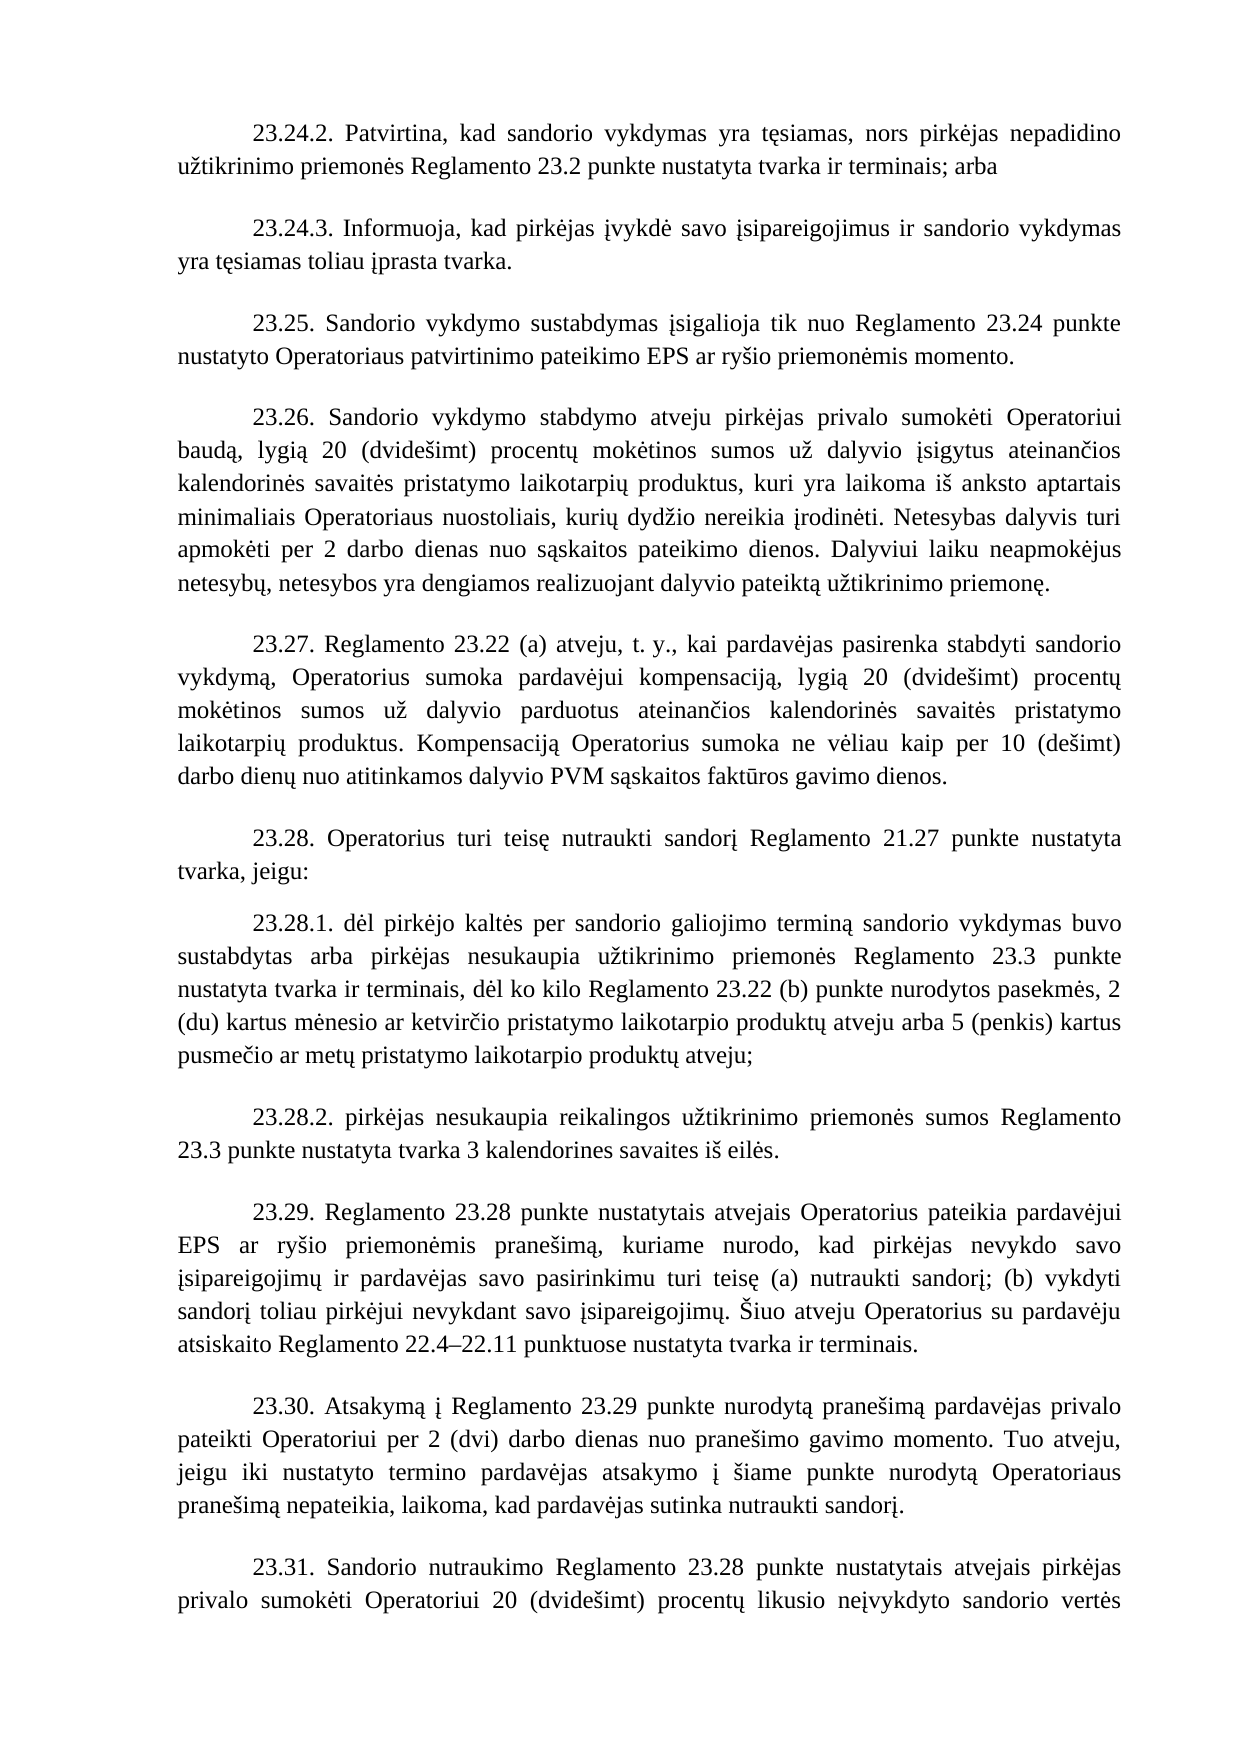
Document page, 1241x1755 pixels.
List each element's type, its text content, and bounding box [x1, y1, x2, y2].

text 23.30. Atsakymą į Reglamento 23.29 punkte nurodytą pranešimą pardavėjas privalo pateikti Operatoriui per 2 (dvi) darbo dienas nuo pranešimo gavimo momento. Tuo atveju, jeigu iki nustatyto termino pardavėjas atsakymo į šiame punkte nurodytą Operatoriaus pranešimą nepateikia, laikoma, kad pardavėjas sutinka nutraukti sandorį. [177, 1391, 1122, 1519]
text 23.26. Sandorio vykdymo stabdymo atveju pirkėjas privalo sumokėti Operatoriui baudą, lygią 20 (dvidešimt) procentų mokėtinos sumos už dalyvio įsigytus ateinančios kalendorinės savaitės pristatymo laikotarpių produktus, kuri yra laikoma iš anksto aptartais minimaliais Operatoriaus nuostoliais, kurių dydžio nereikia įrodinėti. Netesybas dalyvis turi apmokėti per 2 darbo dienas nuo sąskaitos pateikimo dienos. Dalyviui laiku neapmokėjus netesybų, netesybos yra dengiamos realizuojant dalyvio pateiktą užtikrinimo priemonę. [177, 402, 1122, 596]
text 23.28. Operatorius turi teisę nutraukti sandorį Reglamento 21.27 punkte nustatyta tvarka, jeigu: [177, 823, 1122, 885]
text 23.28.1. dėl pirkėjo kaltės per sandorio galiojimo terminą sandorio vykdymas buvo sustabdytas arba pirkėjas nesukaupia užtikrinimo priemonės Reglamento 23.3 punkte nustatyta tvarka ir terminais, dėl ko kilo Reglamento 23.22 (b) punkte nurodytos pasekmės, 2 (du) kartus mėnesio ar ketvirčio pristatymo laikotarpio produktų atveju arba 5 (penkis) kartus pusmečio ar metų pristatymo laikotarpio produktų atveju; [177, 908, 1122, 1069]
text 23.31. Sandorio nutraukimo Reglamento 23.28 punkte nustatytais atvejais pirkėjas privalo sumokėti Operatoriui 20 (dvidešimt) procentų likusio neįvykdyto sandorio vertės [177, 1552, 1122, 1613]
text 23.24.2. Patvirtina, kad sandorio vykdymas yra tęsiamas, nors pirkėjas nepadidino užtikrinimo priemonės Reglamento 23.2 punkte nustatyta tvarka ir terminais; arba [177, 118, 1122, 180]
text 23.24.3. Informuoja, kad pirkėjas įvykdė savo įsipareigojimus ir sandorio vykdymas yra tęsiamas toliau įprasta tvarka. [177, 213, 1122, 275]
text 23.28.2. pirkėjas nesukaupia reikalingos užtikrinimo priemonės sumos Reglamento 23.3 punkte nustatyta tvarka 3 kalendorines savaites iš eilės. [177, 1102, 1122, 1164]
text 23.27. Reglamento 23.22 (a) atveju, t. y., kai pardavėjas pasirenka stabdyti sandorio vykdymą, Operatorius sumoka pardavėjui kompensaciją, lygią 20 (dvidešimt) procentų mokėtinos sumos už dalyvio parduotus ateinančios kalendorinės savaitės pristatymo laikotarpių produktus. Kompensaciją Operatorius sumoka ne vėliau kaip per 10 (dešimt) darbo dienų nuo atitinkamos dalyvio PVM sąskaitos faktūros gavimo dienos. [177, 629, 1122, 790]
text 23.29. Reglamento 23.28 punkte nustatytais atvejais Operatorius pateikia pardavėjui EPS ar ryšio priemonėmis pranešimą, kuriame nurodo, kad pirkėjas nevykdo savo įsipareigojimų ir pardavėjas savo pasirinkimu turi teisę (a) nutraukti sandorį; (b) vykdyti sandorį toliau pirkėjui nevykdant savo įsipareigojimų. Šiuo atveju Operatorius su pardavėju atsiskaito Reglamento 22.4–22.11 punktuose nustatyta tvarka ir terminais. [177, 1197, 1122, 1358]
text 23.25. Sandorio vykdymo sustabdymas įsigalioja tik nuo Reglamento 23.24 punkte nustatyto Operatoriaus patvirtinimo pateikimo EPS ar ryšio priemonėmis momento. [177, 308, 1122, 369]
